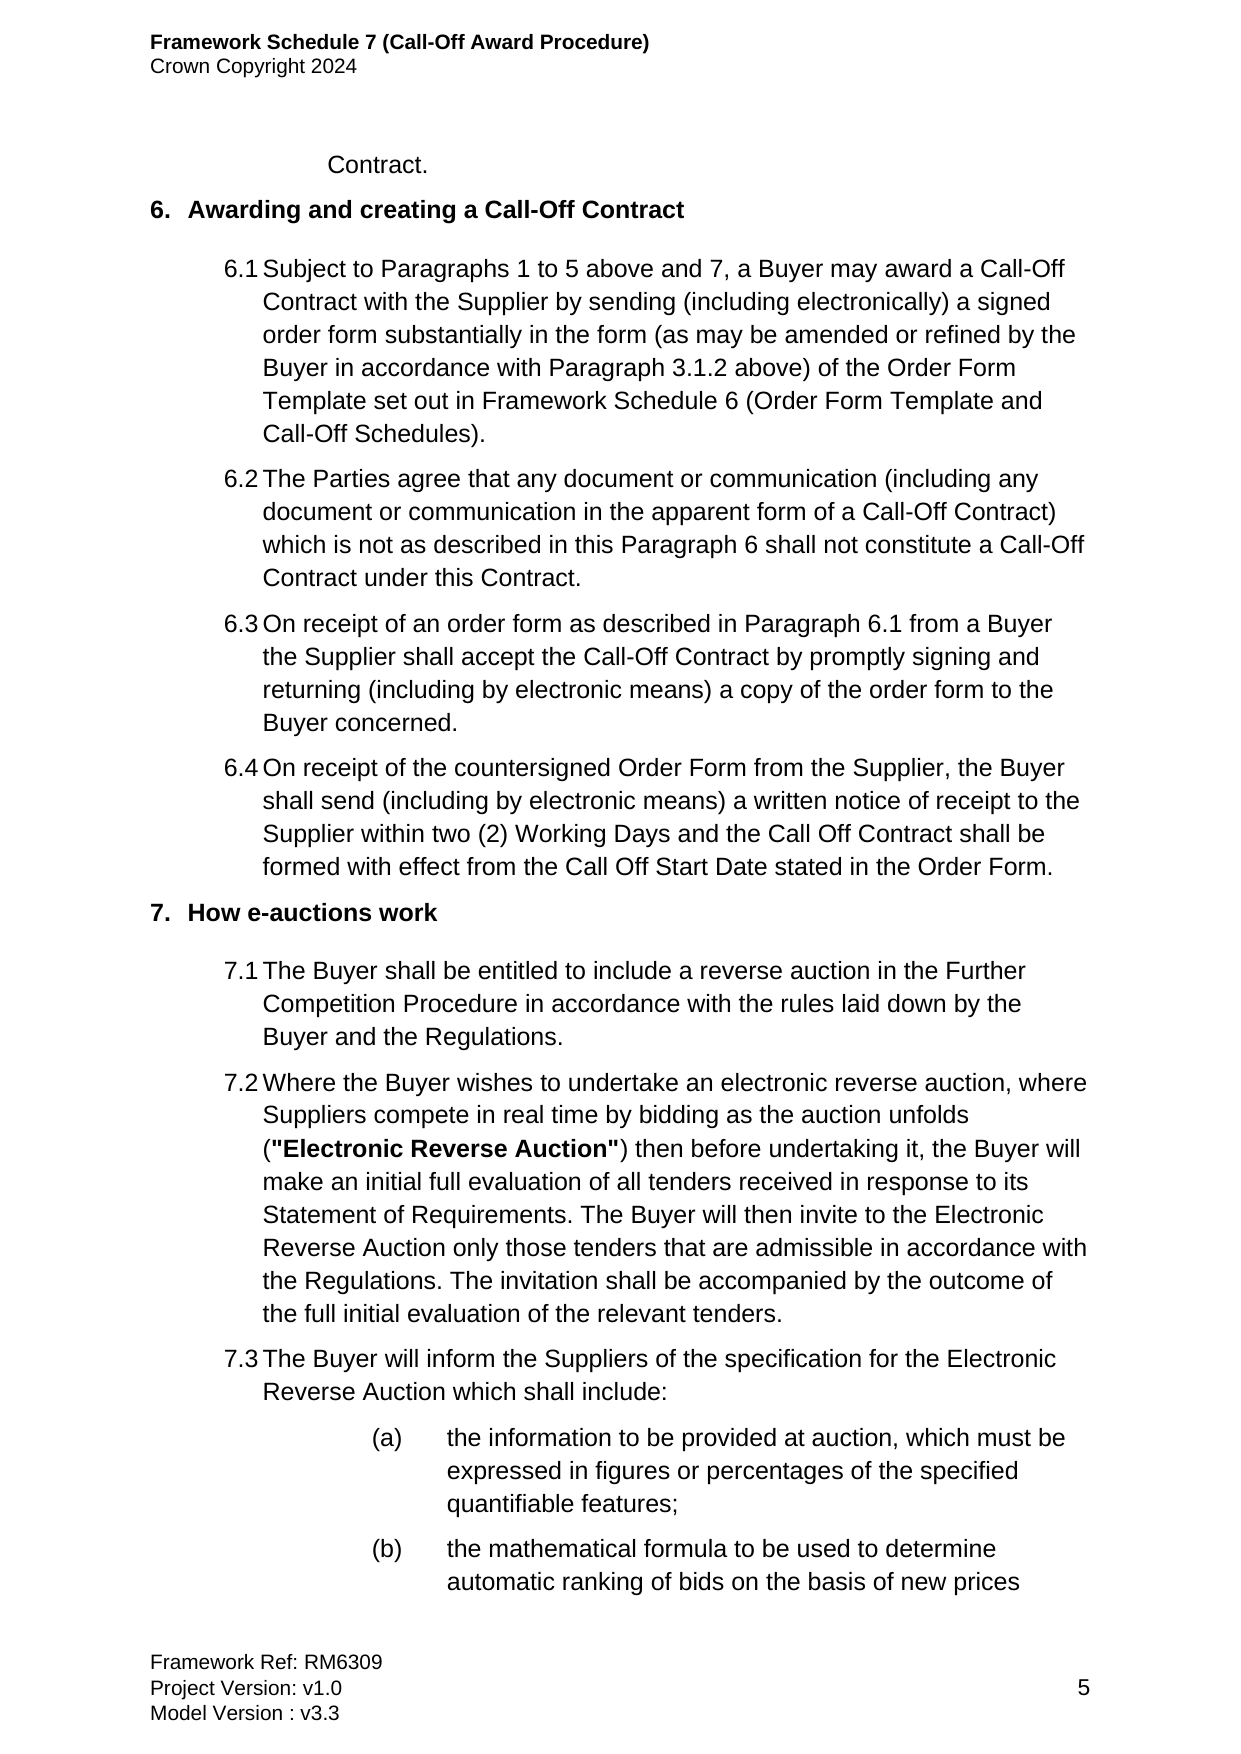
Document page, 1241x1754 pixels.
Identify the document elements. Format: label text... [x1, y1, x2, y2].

list The Buyer will inform the Suppliers of the specification for the Electronic Reverse Auction which shall include: [223, 1344, 1090, 1406]
list On receipt of the countersigned Order Form from the Supplier, the Buyer shall send (including by electronic means) a written notice of receipt to the Supplier within two (2) Working Days and the Call Off Contract shall be formed with effect from the Call Off Start Date stated in the Order Form. [223, 753, 1090, 881]
list How e-auctions work [150, 898, 1090, 927]
list Contract. [224, 150, 1090, 179]
list Awarding and creating a Call-Off Contract [150, 196, 1090, 224]
list The Parties agree that any document or communication (including any document or communication in the apparent form of a Call-Off Contract) which is not as described in this Paragraph 6 shall not constitute a Call-Off Contract under this Contract. [223, 464, 1090, 592]
list Where the Buyer wishes to undertake an electronic reverse auction, where Suppliers compete in real time by bidding as the auction unfolds ("Electronic Reverse Auction") then before undertaking it, the Buyer will make an initial full evaluation of all tenders received in response to its Statement of Requirements. The Buyer will then invite to the Electronic Reverse Auction only those tenders that are admissible in accordance with the Regulations. The invitation shall be accompanied by the outcome of the full initial evaluation of the relevant tenders. [223, 1067, 1090, 1327]
list On receipt of an order form as described in Paragraph 6.1 from a Buyer the Supplier shall accept the Call-Off Contract by promptly signing and returning (including by electronic means) a copy of the order form to the Buyer concerned. [223, 609, 1090, 737]
list the mathematical formula to be used to determine automatic ranking of bids on the basis of new prices [372, 1534, 1090, 1596]
list the information to be provided at auction, which must be expressed in figures or percentages of the specified quantifiable features; [372, 1423, 1090, 1517]
list The Buyer shall be entitled to include a reverse auction in the Further Competition Procedure in accordance with the rules laid down by the Buyer and the Regulations. [223, 956, 1090, 1051]
list Subject to Paragraphs 1 to 5 above and 7, a Buyer may award a Call-Off Contract with the Supplier by sending (including electronically) a signed order form substantially in the form (as may be amended or refined by the Buyer in accordance with Paragraph 3.1.2 above) of the Order Form Template set out in Framework Schedule 6 (Order Form Template and Call-Off Schedules). [223, 253, 1090, 447]
